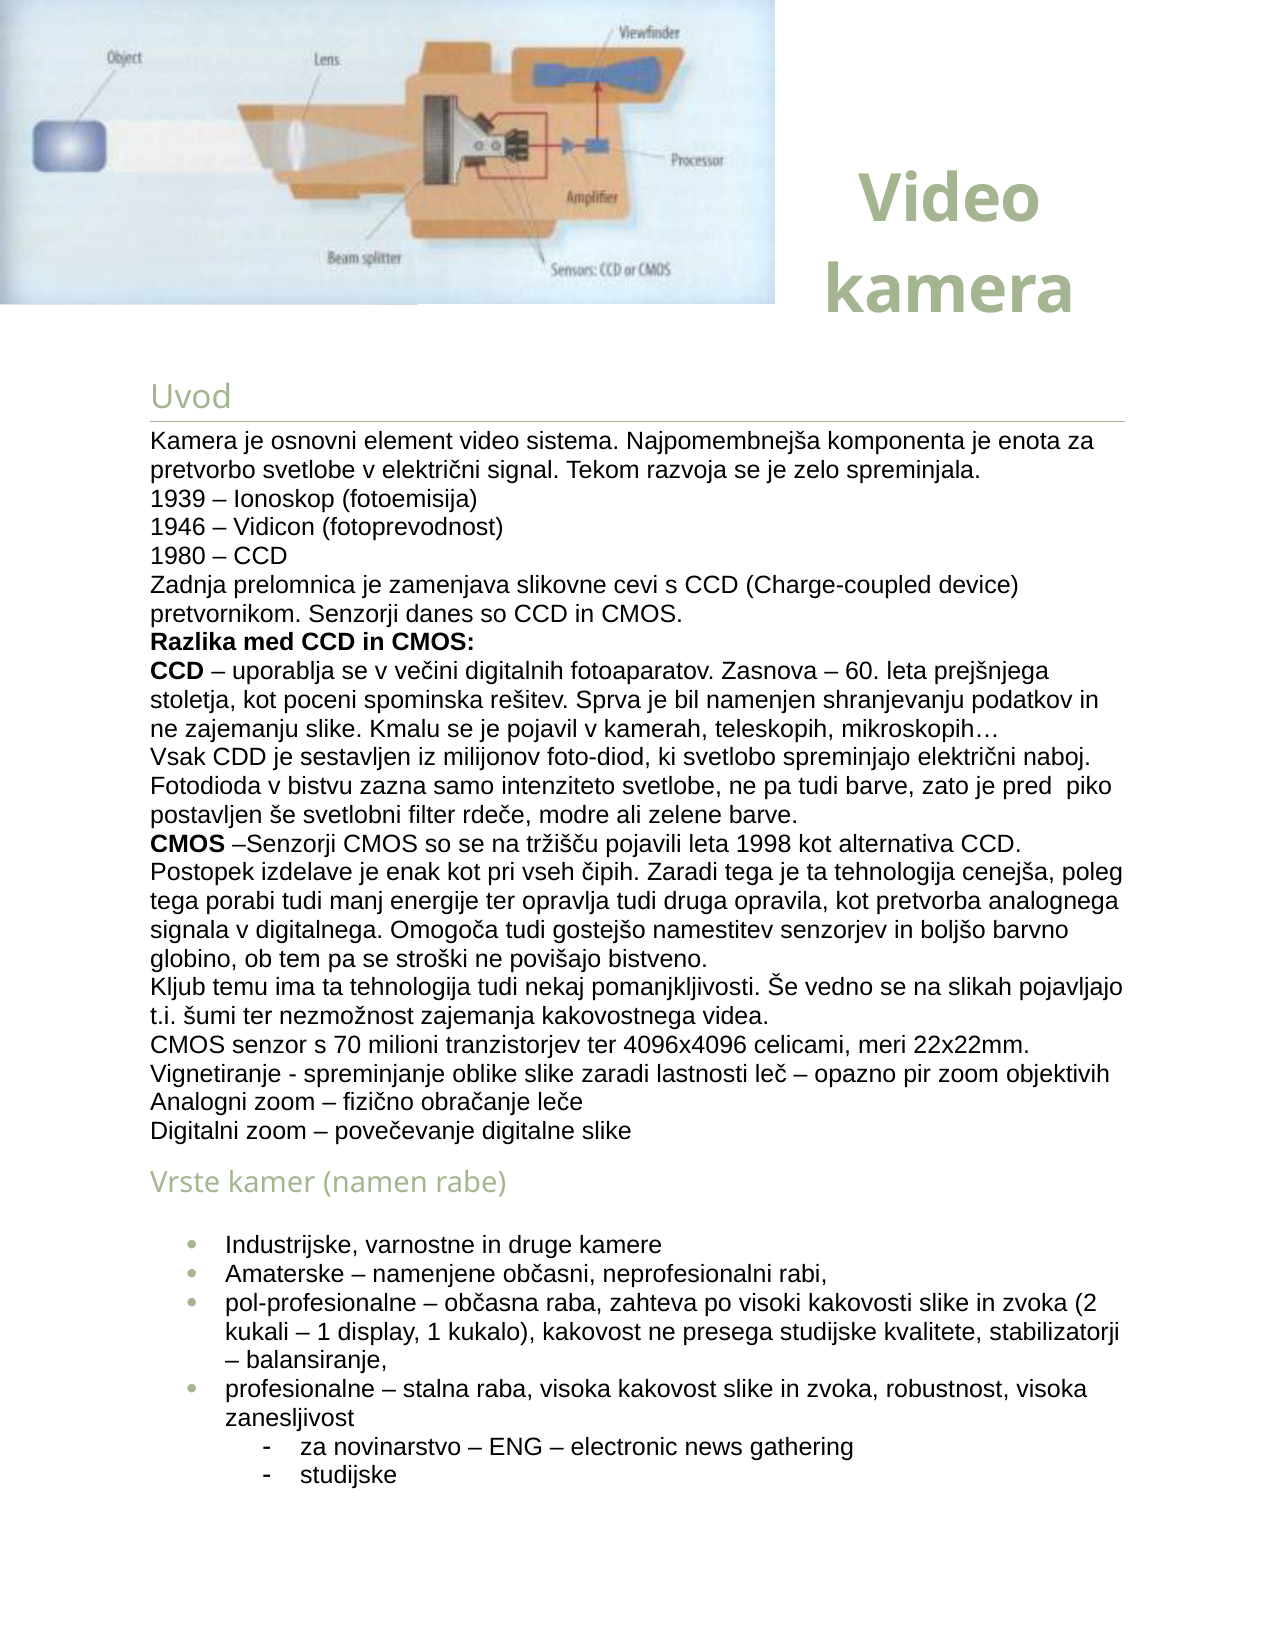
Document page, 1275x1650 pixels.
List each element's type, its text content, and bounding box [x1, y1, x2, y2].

list za novinarstvo – ENG – electronic news gathering [262, 1432, 1125, 1460]
list studijske [262, 1460, 1125, 1489]
text Razlika med CCD in CMOS: [150, 627, 1125, 656]
subtitle Uvod [150, 373, 1125, 421]
text Analogni zoom – fizično obračanje leče [150, 1087, 1125, 1116]
text Kljub temu ima ta tehnologija tudi nekaj pomanjkljivosti. Še vedno se na slikah pojavljajo t.i. šumi ter nezmožnost zajemanja kakovostnega videa. [150, 972, 1125, 1030]
text CMOS –Senzorji CMOS so se na tržišču pojavili leta 1998 kot alternativa CCD. Postopek izdelave je enak kot pri vseh čipih. Zaradi tega je ta tehnologija cenejša, poleg tega porabi tudi manj energije ter opravlja tudi druga opravila, kot pretvorba analognega signala v digitalnega. Omogoča tudi gostejšo namestitev senzorjev in boljšo barvno globino, ob tem pa se stroški ne povišajo bistveno. [150, 828, 1125, 972]
text Kamera je osnovni element video sistema. Najpomembnejša komponenta je enota za pretvorbo svetlobe v električni signal. Tekom razvoja se je zelo spreminjala. [150, 426, 1125, 483]
list Amaterske – namenjene občasni, neprofesionalni rabi, [187, 1259, 1125, 1288]
list Industrijske, varnostne in druge kamere [187, 1230, 1125, 1259]
list profesionalne – stalna raba, visoka kakovost slike in zvoka, robustnost, visoka zanesljivost [187, 1374, 1125, 1432]
list pol-profesionalne – občasna raba, zahteva po visoki kakovosti slike in zvoka (2 kukali – 1 display, 1 kukalo), kakovost ne presega studijske kvalitete, stabilizatorji – balansiranje, [187, 1288, 1125, 1374]
subtitle Vrste kamer (namen rabe) [150, 1161, 1125, 1201]
text 1946 – Vidicon (fotoprevodnost) [150, 512, 1125, 541]
text Zadnja prelomnica je zamenjava slikovne cevi s CCD (Charge-coupled device) pretvornikom. Senzorji danes so CCD in CMOS. [150, 570, 1125, 627]
text Vignetiranje - spreminjanje oblike slike zaradi lastnosti leč – opazno pir zoom objektivih [150, 1058, 1125, 1087]
text CMOS senzor s 70 milioni tranzistorjev ter 4096x4096 celicami, meri 22x22mm. [150, 1030, 1125, 1058]
text 1939 – Ionoskop (fotoemisija) [150, 483, 1125, 512]
text Digitalni zoom – povečevanje digitalne slike [150, 1116, 1125, 1145]
text 1980 – CCD [150, 541, 1125, 570]
title Video kamera [150, 150, 1125, 332]
text CCD – uporablja se v večini digitalnih fotoaparatov. Zasnova – 60. leta prejšnjega stoletja, kot poceni spominska rešitev. Sprva je bil namenjen shranjevanju podatkov in ne zajemanju slike. Kmalu se je pojavil v kamerah, teleskopih, mikroskopih… Vsak CDD je sestavljen iz milijonov foto-diod, ki svetlobo spreminjajo električni naboj. Fotodioda v bistvu zazna samo intenziteto svetlobe, ne pa tudi barve, zato je pred piko postavljen še svetlobni filter rdeče, modre ali zelene barve. [150, 656, 1125, 828]
